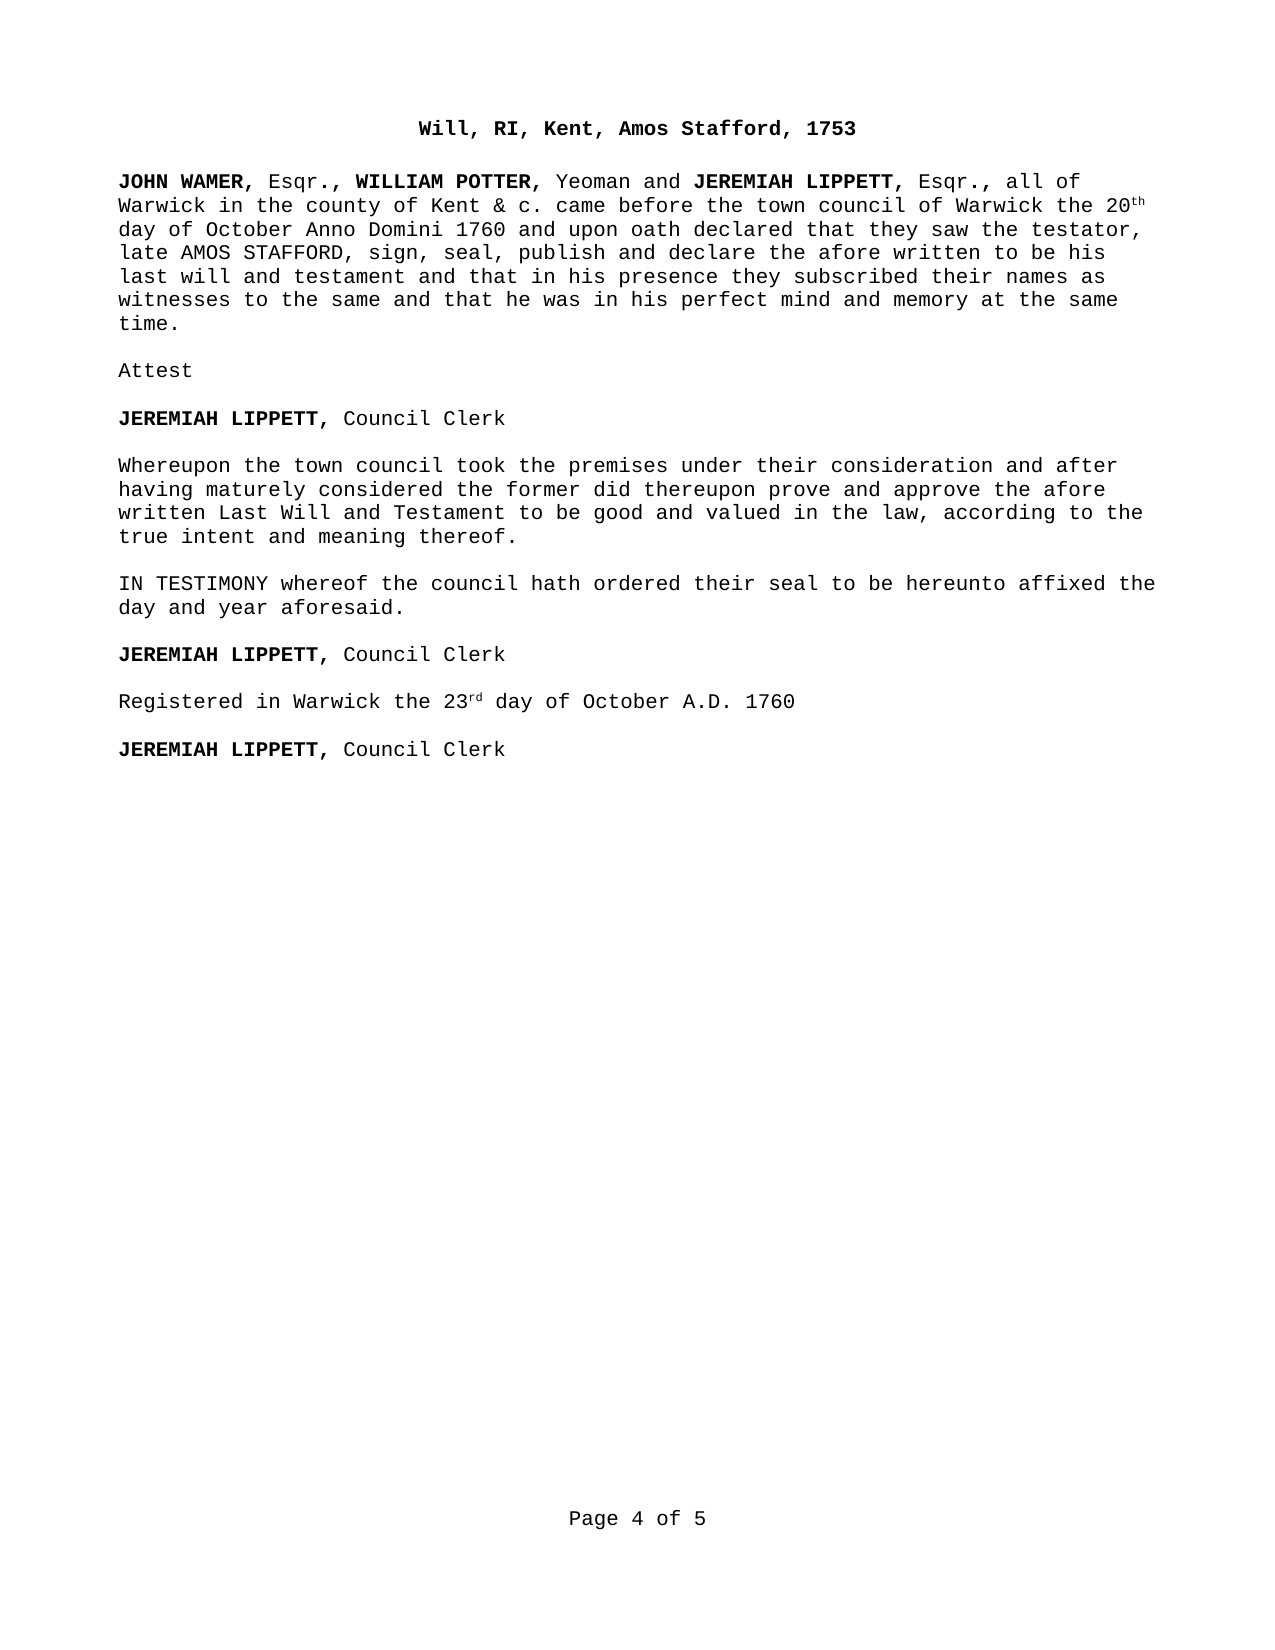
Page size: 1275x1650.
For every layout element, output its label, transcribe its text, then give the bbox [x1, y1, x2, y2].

text JOHN WAMER, Esqr., WILLIAM POTTER, Yeoman and JEREMIAH LIPPETT, Esqr., all of Warwick in the county of Kent & c. came before the town council of Warwick the 20th day of October Anno Domini 1760 and upon oath declared that they saw the testator, late AMOS STAFFORD, sign, seal, publish and declare the afore written to be his last will and testament and that in his presence they subscribed their names as witnesses to the same and that he was in his perfect mind and memory at the same time. [118, 171, 1157, 337]
text Registered in Warwick the 23rd day of October A.D. 1760 [118, 691, 1157, 715]
text Attest [118, 360, 1157, 384]
text JEREMIAH LIPPETT, Council Clerk [118, 408, 1157, 431]
text JEREMIAH LIPPETT, Council Clerk [118, 739, 1157, 762]
text Whereupon the town council took the premises under their consideration and after having maturely considered the former did thereupon prove and approve the afore written Last Will and Testament to be good and valued in the law, according to the true intent and meaning thereof. [118, 455, 1157, 549]
text JEREMIAH LIPPETT, Council Clerk [118, 644, 1157, 668]
text IN TESTIMONY whereof the council hath ordered their seal to be hereunto affixed the day and year aforesaid. [118, 573, 1157, 621]
